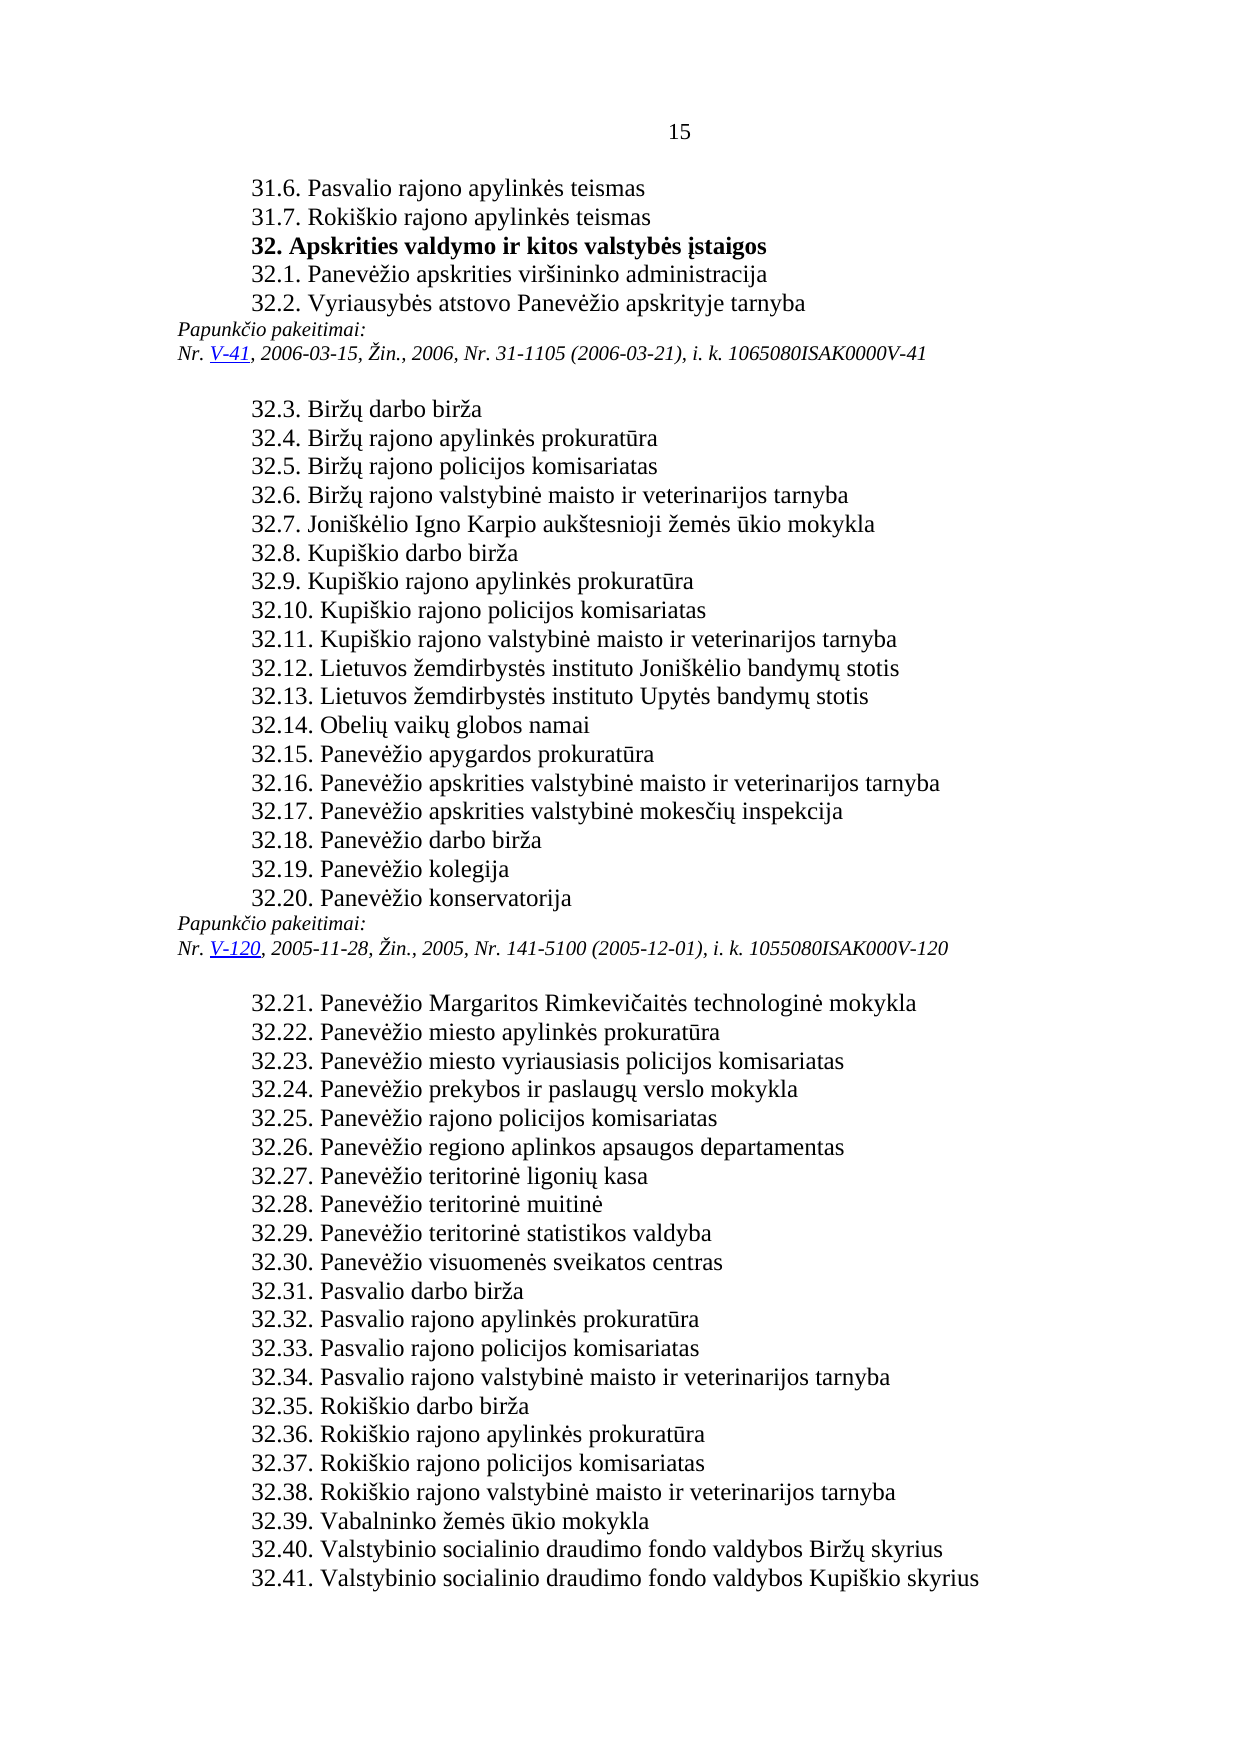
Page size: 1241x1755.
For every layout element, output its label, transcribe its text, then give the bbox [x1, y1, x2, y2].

text 32.36. Rokiškio rajono apylinkės prokuratūra [177, 1419, 1181, 1448]
text 32.22. Panevėžio miesto apylinkės prokuratūra [177, 1017, 1181, 1046]
text 32.18. Panevėžio darbo birža [177, 825, 1181, 854]
text 32.39. Vabalninko žemės ūkio mokykla [177, 1506, 1181, 1534]
text 32.21. Panevėžio Margaritos Rimkevičaitės technologinė mokykla [177, 988, 1181, 1017]
text Papunkčio pakeitimai: [177, 317, 1181, 341]
text 32.23. Panevėžio miesto vyriausiasis policijos komisariatas [177, 1046, 1181, 1074]
text 32.27. Panevėžio teritorinė ligonių kasa [177, 1161, 1181, 1189]
text 32.16. Panevėžio apskrities valstybinė maisto ir veterinarijos tarnyba [177, 768, 1181, 796]
text Nr. V-120, 2005-11-28, Žin., 2005, Nr. 141-5100 (2005-12-01), i. k. 1055080ISAK000V-120 [177, 935, 1181, 959]
text 32.7. Joniškėlio Igno Karpio aukštesnioji žemės ūkio mokykla [177, 509, 1181, 538]
text 32.20. Panevėžio konservatorija [177, 883, 1181, 911]
text 32.13. Lietuvos žemdirbystės instituto Upytės bandymų stotis [177, 681, 1181, 710]
text 32.38. Rokiškio rajono valstybinė maisto ir veterinarijos tarnyba [177, 1477, 1181, 1506]
text 32.2. Vyriausybės atstovo Panevėžio apskrityje tarnyba [177, 288, 1181, 317]
text 32.1. Panevėžio apskrities viršininko administracija [177, 259, 1181, 288]
text 31.6. Pasvalio rajono apylinkės teismas [177, 173, 1181, 202]
text 32.28. Panevėžio teritorinė muitinė [177, 1189, 1181, 1218]
text 32.12. Lietuvos žemdirbystės instituto Joniškėlio bandymų stotis [177, 653, 1181, 681]
text 32.19. Panevėžio kolegija [177, 854, 1181, 883]
text 32.30. Panevėžio visuomenės sveikatos centras [177, 1247, 1181, 1276]
text 31.7. Rokiškio rajono apylinkės teismas [177, 202, 1181, 231]
text 32.6. Biržų rajono valstybinė maisto ir veterinarijos tarnyba [177, 480, 1181, 509]
text 32.24. Panevėžio prekybos ir paslaugų verslo mokykla [177, 1074, 1181, 1103]
text Nr. V-41, 2006-03-15, Žin., 2006, Nr. 31-1105 (2006-03-21), i. k. 1065080ISAK0000V-41 [177, 341, 1181, 365]
text 32.41. Valstybinio socialinio draudimo fondo valdybos Kupiškio skyrius [177, 1563, 1181, 1592]
text 32.35. Rokiškio darbo birža [177, 1391, 1181, 1419]
text 32.26. Panevėžio regiono aplinkos apsaugos departamentas [177, 1132, 1181, 1161]
text 32.31. Pasvalio darbo birža [177, 1276, 1181, 1304]
text 32.29. Panevėžio teritorinė statistikos valdyba [177, 1218, 1181, 1247]
text 32.14. Obelių vaikų globos namai [177, 710, 1181, 739]
text 32.32. Pasvalio rajono apylinkės prokuratūra [177, 1304, 1181, 1333]
text 32.25. Panevėžio rajono policijos komisariatas [177, 1103, 1181, 1132]
text 32.37. Rokiškio rajono policijos komisariatas [177, 1448, 1181, 1477]
text Papunkčio pakeitimai: [177, 911, 1181, 935]
text 32.15. Panevėžio apygardos prokuratūra [177, 739, 1181, 768]
text 32.33. Pasvalio rajono policijos komisariatas [177, 1333, 1181, 1362]
text 32. Apskrities valdymo ir kitos valstybės įstaigos [177, 231, 1181, 259]
text 32.40. Valstybinio socialinio draudimo fondo valdybos Biržų skyrius [177, 1534, 1181, 1563]
text 32.17. Panevėžio apskrities valstybinė mokesčių inspekcija [177, 796, 1181, 825]
text 32.10. Kupiškio rajono policijos komisariatas [177, 595, 1181, 624]
text 32.3. Biržų darbo birža [177, 394, 1181, 423]
text 32.4. Biržų rajono apylinkės prokuratūra [177, 423, 1181, 451]
text 32.9. Kupiškio rajono apylinkės prokuratūra [177, 566, 1181, 595]
text 32.8. Kupiškio darbo birža [177, 538, 1181, 566]
text 32.5. Biržų rajono policijos komisariatas [177, 451, 1181, 480]
text 32.34. Pasvalio rajono valstybinė maisto ir veterinarijos tarnyba [177, 1362, 1181, 1391]
text 32.11. Kupiškio rajono valstybinė maisto ir veterinarijos tarnyba [177, 624, 1181, 653]
